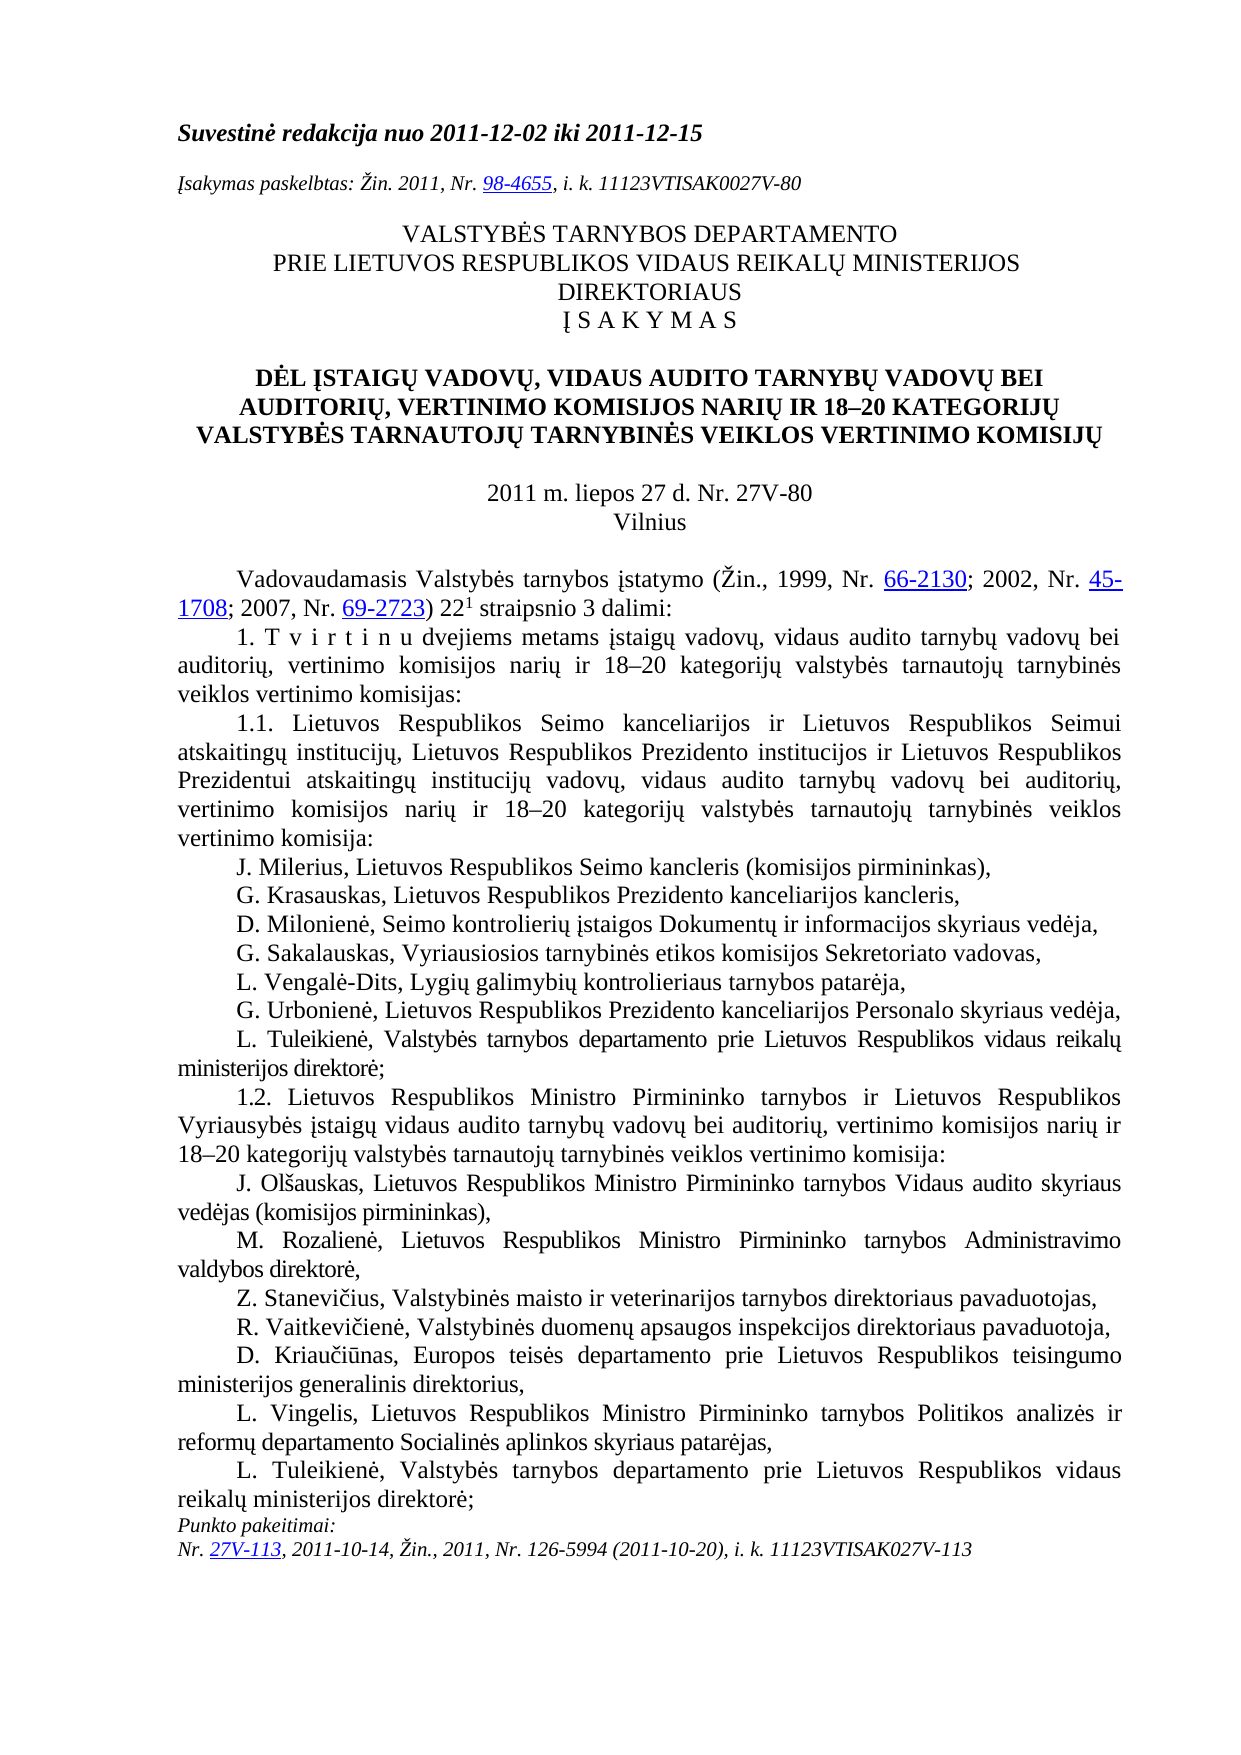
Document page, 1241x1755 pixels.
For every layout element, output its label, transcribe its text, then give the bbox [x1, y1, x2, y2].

text Punkto pakeitimai: [177, 1513, 1122, 1537]
text G. Krasauskas, Lietuvos Respublikos Prezidento kanceliarijos kancleris, [177, 880, 1122, 909]
text Vilnius [177, 507, 1122, 535]
text L. Vengalė-Dits, Lygių galimybių kontrolieriaus tarnybos patarėja, [177, 967, 1122, 995]
text Įsakymas paskelbtas: Žin. 2011, Nr. 98-4655, i. k. 11123VTISAK0027V-80 [177, 171, 1122, 195]
text M. Rozalienė, Lietuvos Respublikos Ministro Pirmininko tarnybos Administravimo valdybos direktorė, [177, 1225, 1122, 1283]
text 2011 m. liepos 27 d. Nr. 27V-80 [177, 478, 1122, 507]
text Į S A K Y M A S [177, 305, 1122, 334]
text Nr. 27V-113, 2011-10-14, Žin., 2011, Nr. 126-5994 (2011-10-20), i. k. 11123VTISAK027V-113 [177, 1537, 1122, 1561]
text J. Olšauskas, Lietuvos Respublikos Ministro Pirmininko tarnybos Vidaus audito skyriaus vedėjas (komisijos pirmininkas), [177, 1168, 1122, 1225]
text G. Sakalauskas, Vyriausiosios tarnybinės etikos komisijos Sekretoriato vadovas, [177, 938, 1122, 967]
text 1. T v i r t i n u dvejiems metams įstaigų vadovų, vidaus audito tarnybų vadovų bei auditorių, vertinimo komisijos narių ir 18–20 kategorijų valstybės tarnautojų tarnybinės veiklos vertinimo komisijas: [177, 622, 1122, 708]
text 1.2. Lietuvos Respublikos Ministro Pirmininko tarnybos ir Lietuvos Respublikos Vyriausybės įstaigų vidaus audito tarnybų vadovų bei auditorių, vertinimo komisijos narių ir 18–20 kategorijų valstybės tarnautojų tarnybinės veiklos vertinimo komisija: [177, 1082, 1122, 1168]
text Vadovaudamasis Valstybės tarnybos įstatymo (Žin., 1999, Nr. 66-2130; 2002, Nr. 45-1708; 2007, Nr. 69-2723) 221 straipsnio 3 dalimi: [177, 564, 1122, 622]
text J. Milerius, Lietuvos Respublikos Seimo kancleris (komisijos pirmininkas), [177, 852, 1122, 880]
text L. Tuleikienė, Valstybės tarnybos departamento prie Lietuvos Respublikos vidaus reikalų ministerijos direktorė; [177, 1455, 1122, 1513]
text L. Vingelis, Lietuvos Respublikos Ministro Pirmininko tarnybos Politikos analizės ir reformų departamento Socialinės aplinkos skyriaus patarėjas, [177, 1398, 1122, 1455]
text Z. Stanevičius, Valstybinės maisto ir veterinarijos tarnybos direktoriaus pavaduotojas, [177, 1283, 1122, 1312]
text G. Urbonienė, Lietuvos Respublikos Prezidento kanceliarijos Personalo skyriaus vedėja, [177, 995, 1122, 1024]
text VALSTYBĖS TARNYBOS DEPARTAMENTO [177, 219, 1122, 248]
text PRIE LIETUVOS RESPUBLIKOS VIDAUS REIKALŲ MINISTERIJOS [177, 248, 1122, 277]
text 1.1. Lietuvos Respublikos Seimo kanceliarijos ir Lietuvos Respublikos Seimui atskaitingų institucijų, Lietuvos Respublikos Prezidento institucijos ir Lietuvos Respublikos Prezidentui atskaitingų institucijų vadovų, vidaus audito tarnybų vadovų bei auditorių, vertinimo komisijos narių ir 18–20 kategorijų valstybės tarnautojų tarnybinės veiklos vertinimo komisija: [177, 708, 1122, 852]
text D. Kriaučiūnas, Europos teisės departamento prie Lietuvos Respublikos teisingumo ministerijos generalinis direktorius, [177, 1340, 1122, 1398]
text L. Tuleikienė, Valstybės tarnybos departamento prie Lietuvos Respublikos vidaus reikalų ministerijos direktorė; [177, 1024, 1122, 1082]
text DIREKTORIAUS [177, 277, 1122, 305]
text Suvestinė redakcija nuo 2011-12-02 iki 2011-12-15 [177, 118, 1122, 147]
text D. Milonienė, Seimo kontrolierių įstaigos Dokumentų ir informacijos skyriaus vedėja, [177, 909, 1122, 938]
text DĖL ĮSTAIGŲ VADOVŲ, VIDAUS AUDITO TARNYBŲ VADOVŲ BEI AUDITORIŲ, VERTINIMO KOMISIJOS NARIŲ IR 18–20 KATEGORIJŲ VALSTYBĖS TARNAUTOJŲ TARNYBINĖS VEIKLOS VERTINIMO KOMISIJŲ [177, 363, 1122, 449]
text R. Vaitkevičienė, Valstybinės duomenų apsaugos inspekcijos direktoriaus pavaduotoja, [177, 1312, 1122, 1340]
